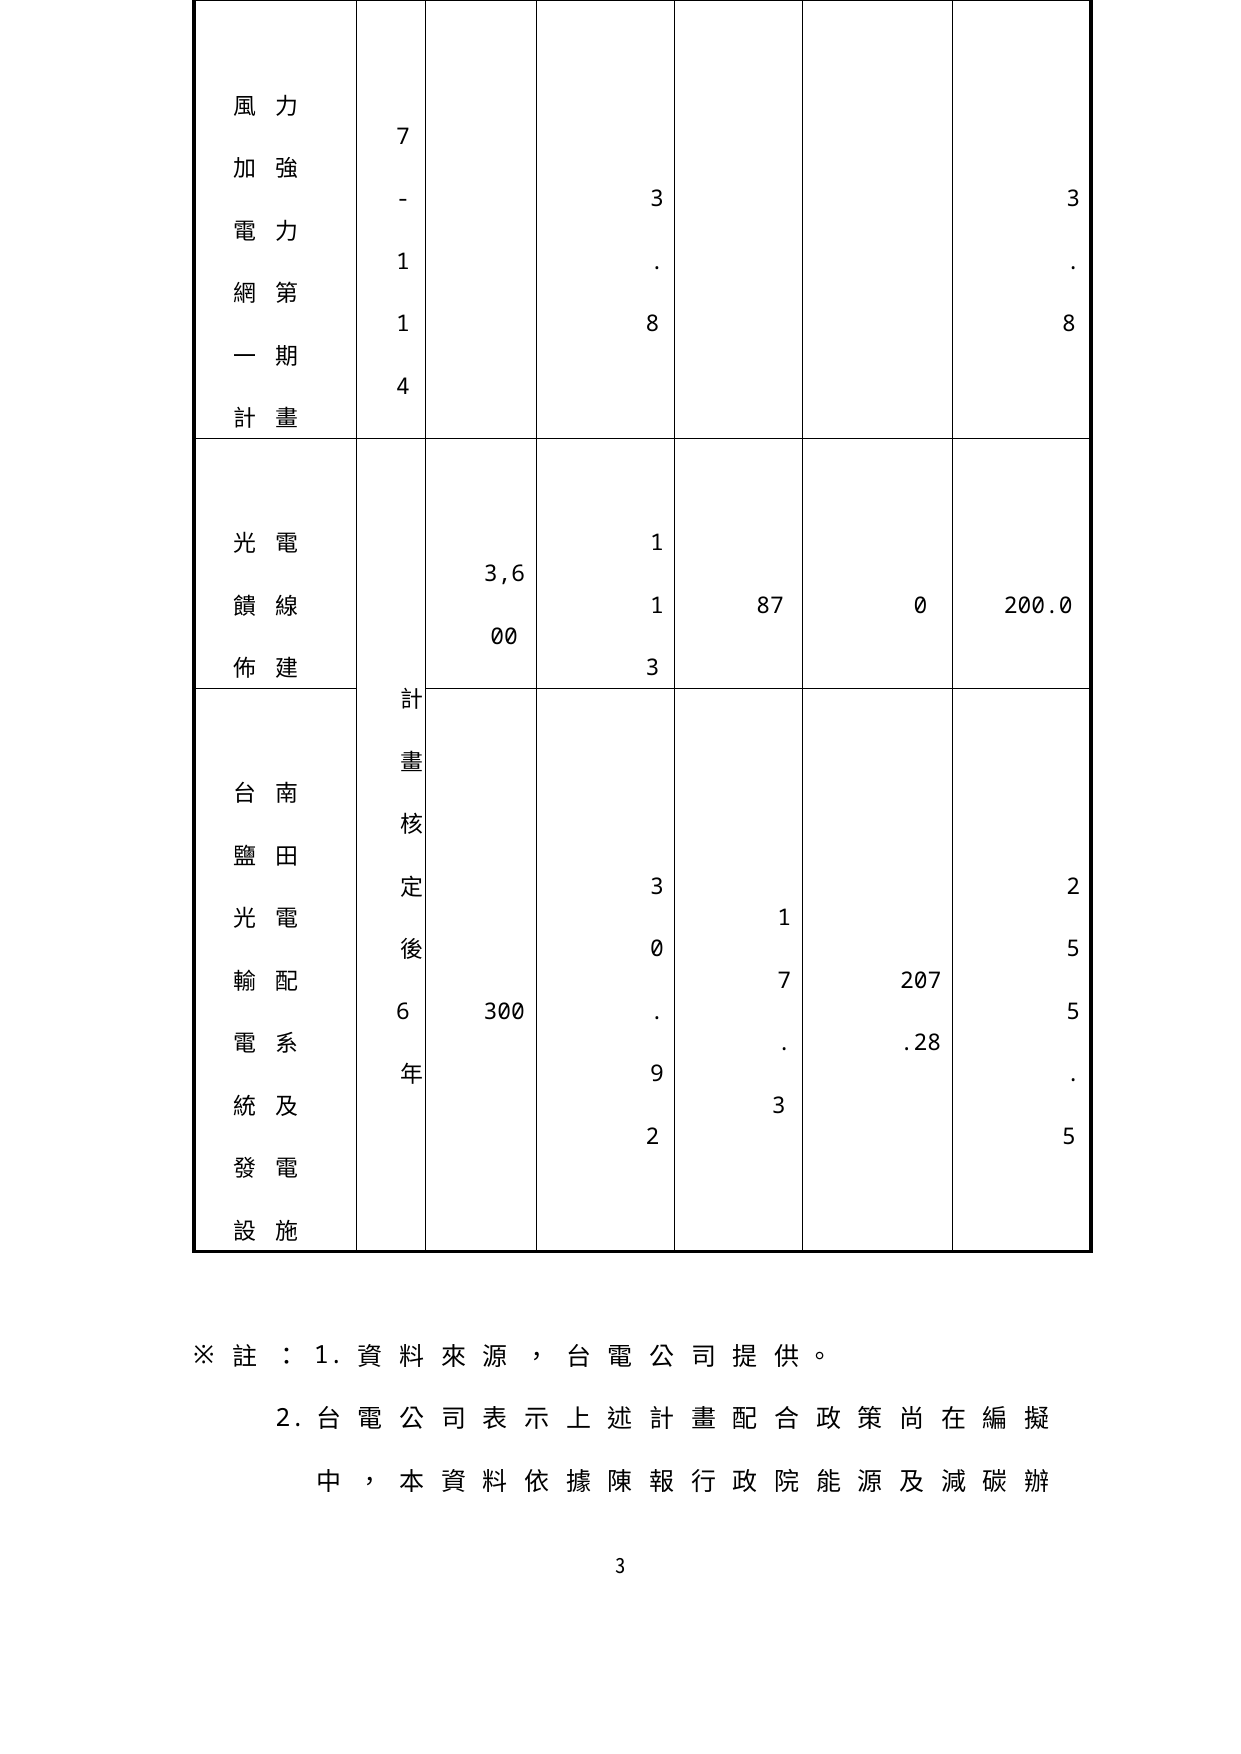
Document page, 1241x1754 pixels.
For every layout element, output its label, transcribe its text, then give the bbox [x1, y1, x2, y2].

table_cell [426, 1, 536, 437]
table_cell 30.92 [537, 689, 674, 1250]
table_cell 207.28 [803, 689, 952, 1250]
table_cell 光電饋線佈建 [196, 439, 356, 687]
table_cell 計畫核定後6年 [357, 439, 425, 1250]
table_cell [675, 1, 802, 437]
table_cell 17.3 [675, 689, 802, 1250]
table_cell 3,600 [426, 439, 536, 687]
table_cell 87 [675, 439, 802, 687]
table_cell 300 [426, 689, 536, 1250]
table_cell 113 [537, 439, 674, 687]
table_cell 7-114 [357, 1, 425, 437]
table_cell 0 [803, 439, 952, 687]
table_cell 3.8 [537, 1, 674, 437]
table_cell [803, 1, 952, 437]
text 2.台電公司表示上述計畫配合政策尚在編擬中，本資料依據陳報行政院能源及減碳辦 [183, 1375, 1058, 1500]
table_cell 255.5 [953, 689, 1089, 1250]
text ※註：1.資料來源，台電公司提供。 [183, 1312, 1058, 1375]
table_cell 風力加強電力網第一期計畫 [196, 1, 356, 437]
table_cell 200.0 [953, 439, 1089, 687]
table_cell 3.8 [953, 1, 1089, 437]
table_cell 台南鹽田光電輸配電系統及發電設施 [196, 689, 356, 1250]
